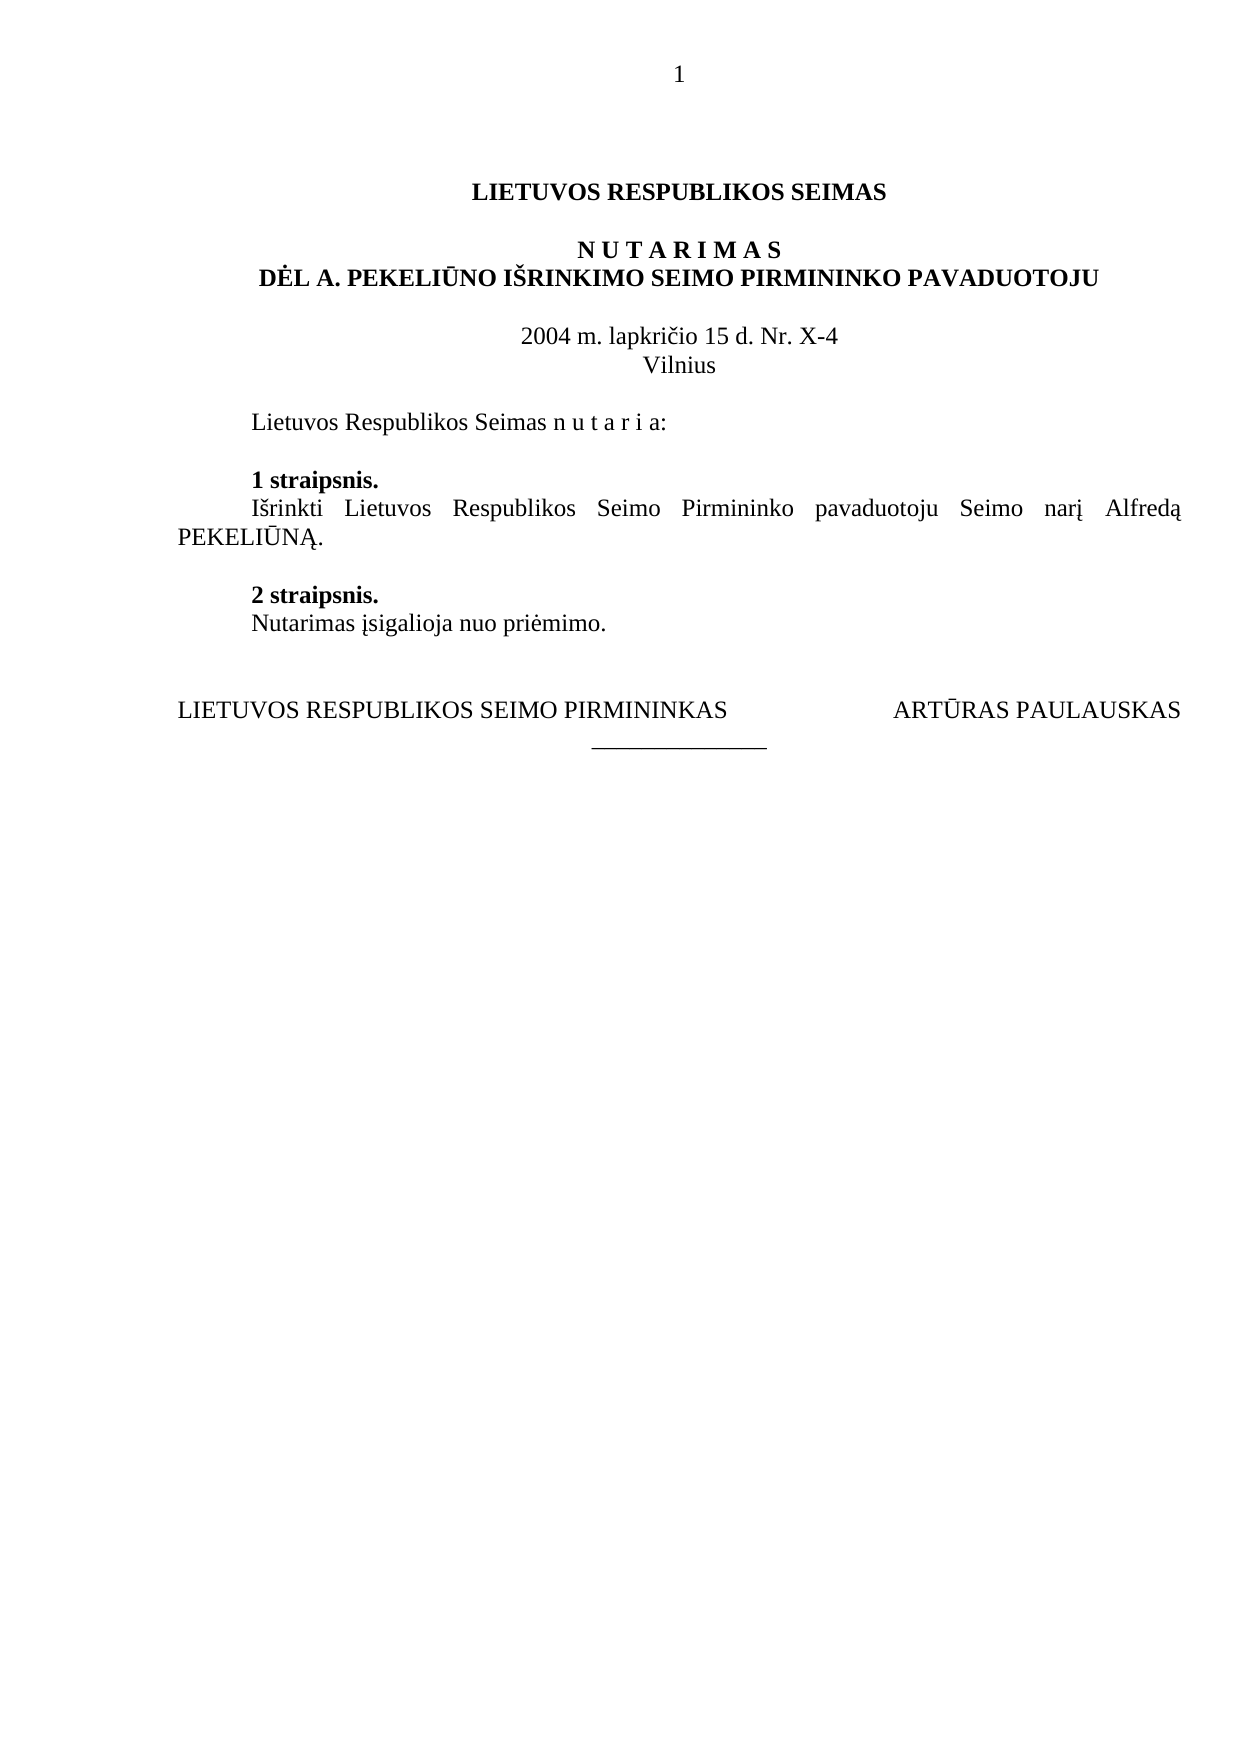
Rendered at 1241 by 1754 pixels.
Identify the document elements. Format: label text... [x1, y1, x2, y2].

text Vilnius [177, 350, 1181, 378]
text Nutarimas įsigalioja nuo priėmimo. [177, 608, 1181, 637]
text DĖL A. PEKELIŪNO IŠRINKIMO SEIMO PIRMININKO PAVADUOTOJU [177, 263, 1181, 292]
text N U T A R I M A S [177, 235, 1181, 263]
text ______________ [177, 723, 1181, 752]
text LIETUVOS RESPUBLIKOS SEIMAS [177, 177, 1181, 206]
text Išrinkti Lietuvos Respublikos Seimo Pirmininko pavaduotoju Seimo narį Alfredą PEKELIŪNĄ. [177, 493, 1181, 551]
text 2004 m. lapkričio 15 d. Nr. X-4 [177, 321, 1181, 350]
text Lietuvos Respublikos Seimas nutaria: [177, 407, 1181, 436]
text 2 straipsnis. [177, 580, 1181, 608]
text LIETUVOS RESPUBLIKOS SEIMO PIRMININKAS ARTŪRAS PAULAUSKAS [177, 695, 1181, 723]
text 1 straipsnis. [177, 465, 1181, 493]
